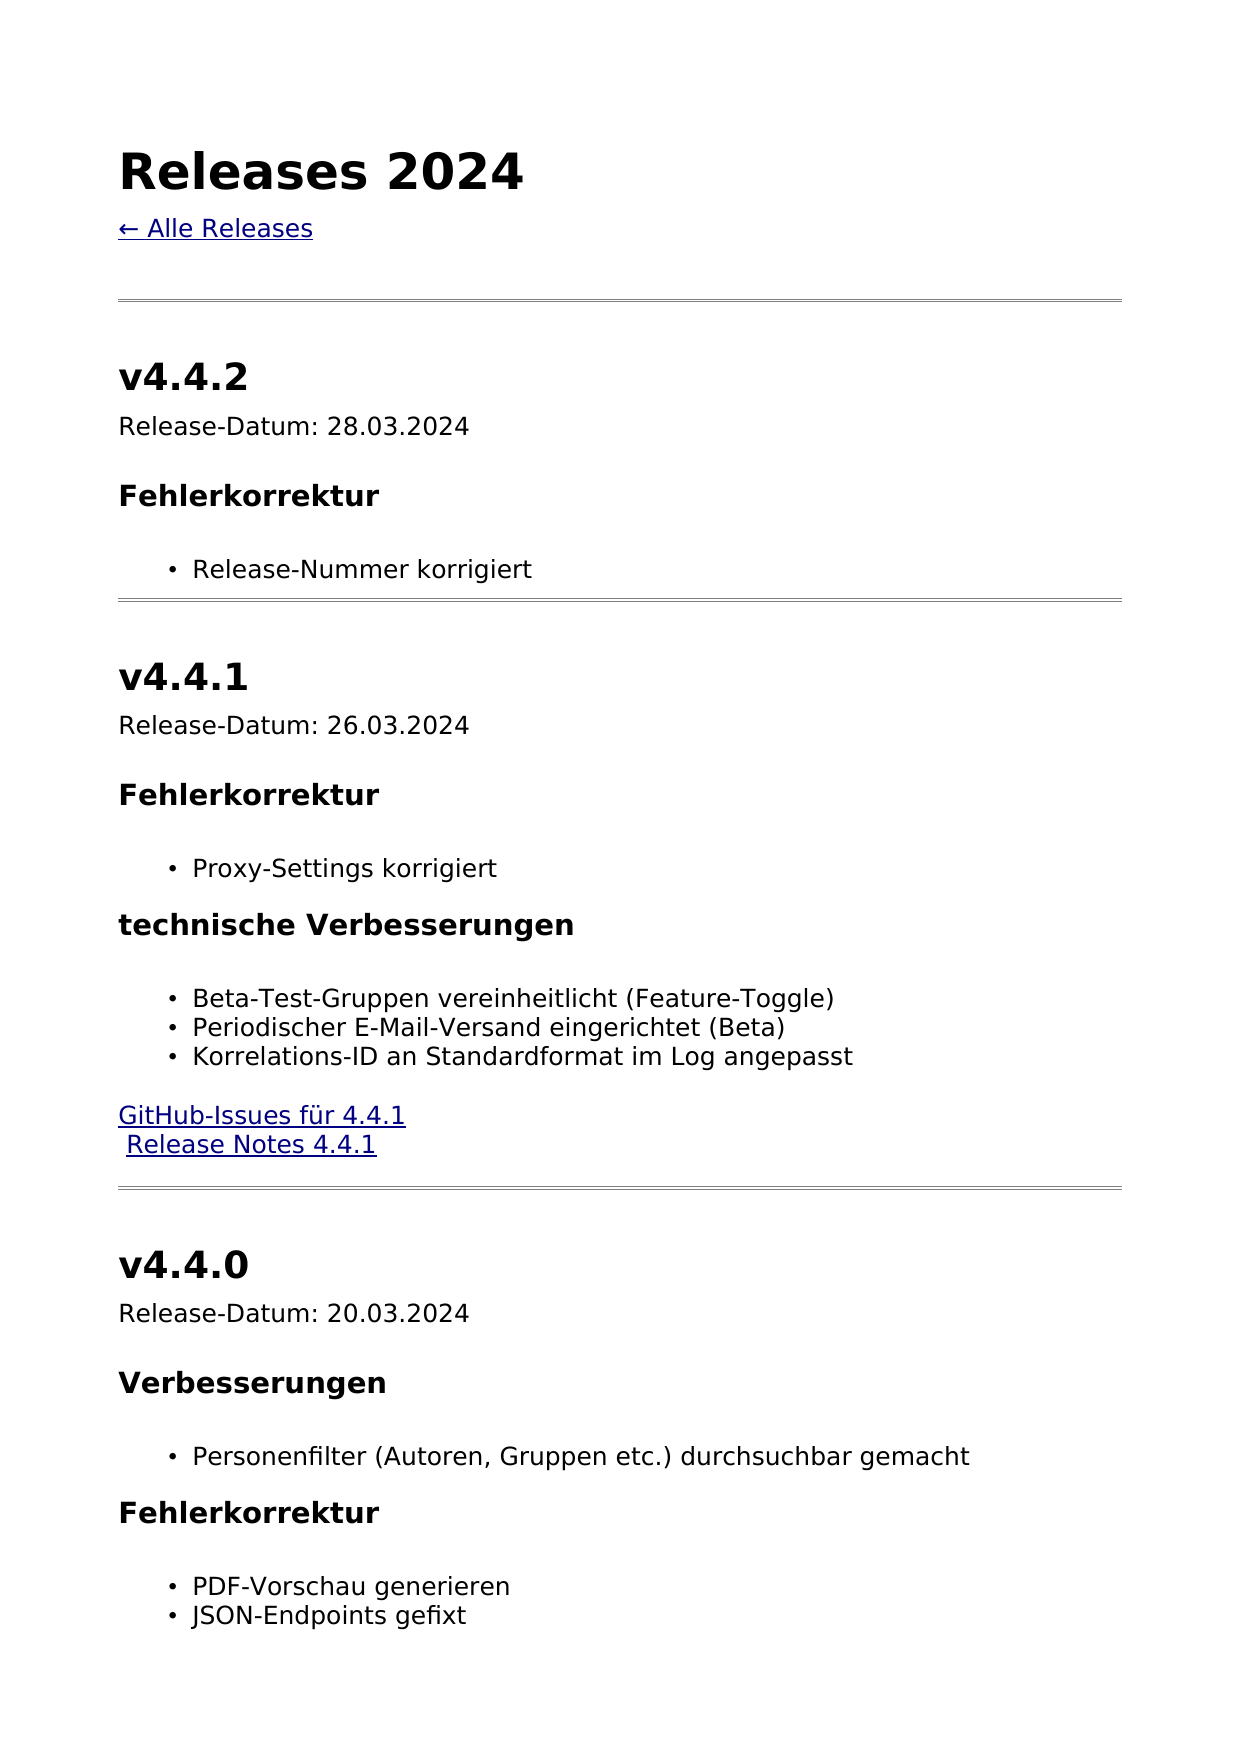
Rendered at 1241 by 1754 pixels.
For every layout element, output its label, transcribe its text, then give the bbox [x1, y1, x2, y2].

subtitle Fehlerkorrektur [118, 778, 1122, 812]
subtitle v4.4.0 [118, 1243, 1122, 1287]
text Release-Datum: 28.03.2024 [118, 412, 1122, 441]
text GitHub-Issues für 4.4.1 Release Notes 4.4.1 [118, 1101, 1122, 1159]
list Beta-Test-Gruppen vereinheitlicht (Feature-Toggle) [177, 984, 1122, 1013]
list JSON-Endpoints gefixt [177, 1601, 1122, 1631]
text Release-Datum: 20.03.2024 [118, 1299, 1122, 1329]
subtitle Releases 2024 [118, 143, 1122, 201]
text ← Alle Releases [118, 214, 1122, 272]
list Release-Nummer korrigiert [177, 555, 1122, 584]
subtitle v4.4.2 [118, 356, 1122, 400]
list Periodischer E-Mail-Versand eingerichtet (Beta) [177, 1013, 1122, 1042]
list Personenfilter (Autoren, Gruppen etc.) durchsuchbar gemacht [177, 1442, 1122, 1471]
list Korrelations-ID an Standardformat im Log angepasst [177, 1042, 1122, 1072]
subtitle technische Verbesserungen [118, 908, 1122, 942]
text Release-Datum: 26.03.2024 [118, 711, 1122, 741]
list Proxy-Settings korrigiert [177, 854, 1122, 883]
subtitle Fehlerkorrektur [118, 1496, 1122, 1530]
subtitle v4.4.1 [118, 655, 1122, 699]
subtitle Fehlerkorrektur [118, 479, 1122, 513]
subtitle Verbesserungen [118, 1366, 1122, 1400]
list PDF-Vorschau generieren [177, 1572, 1122, 1601]
